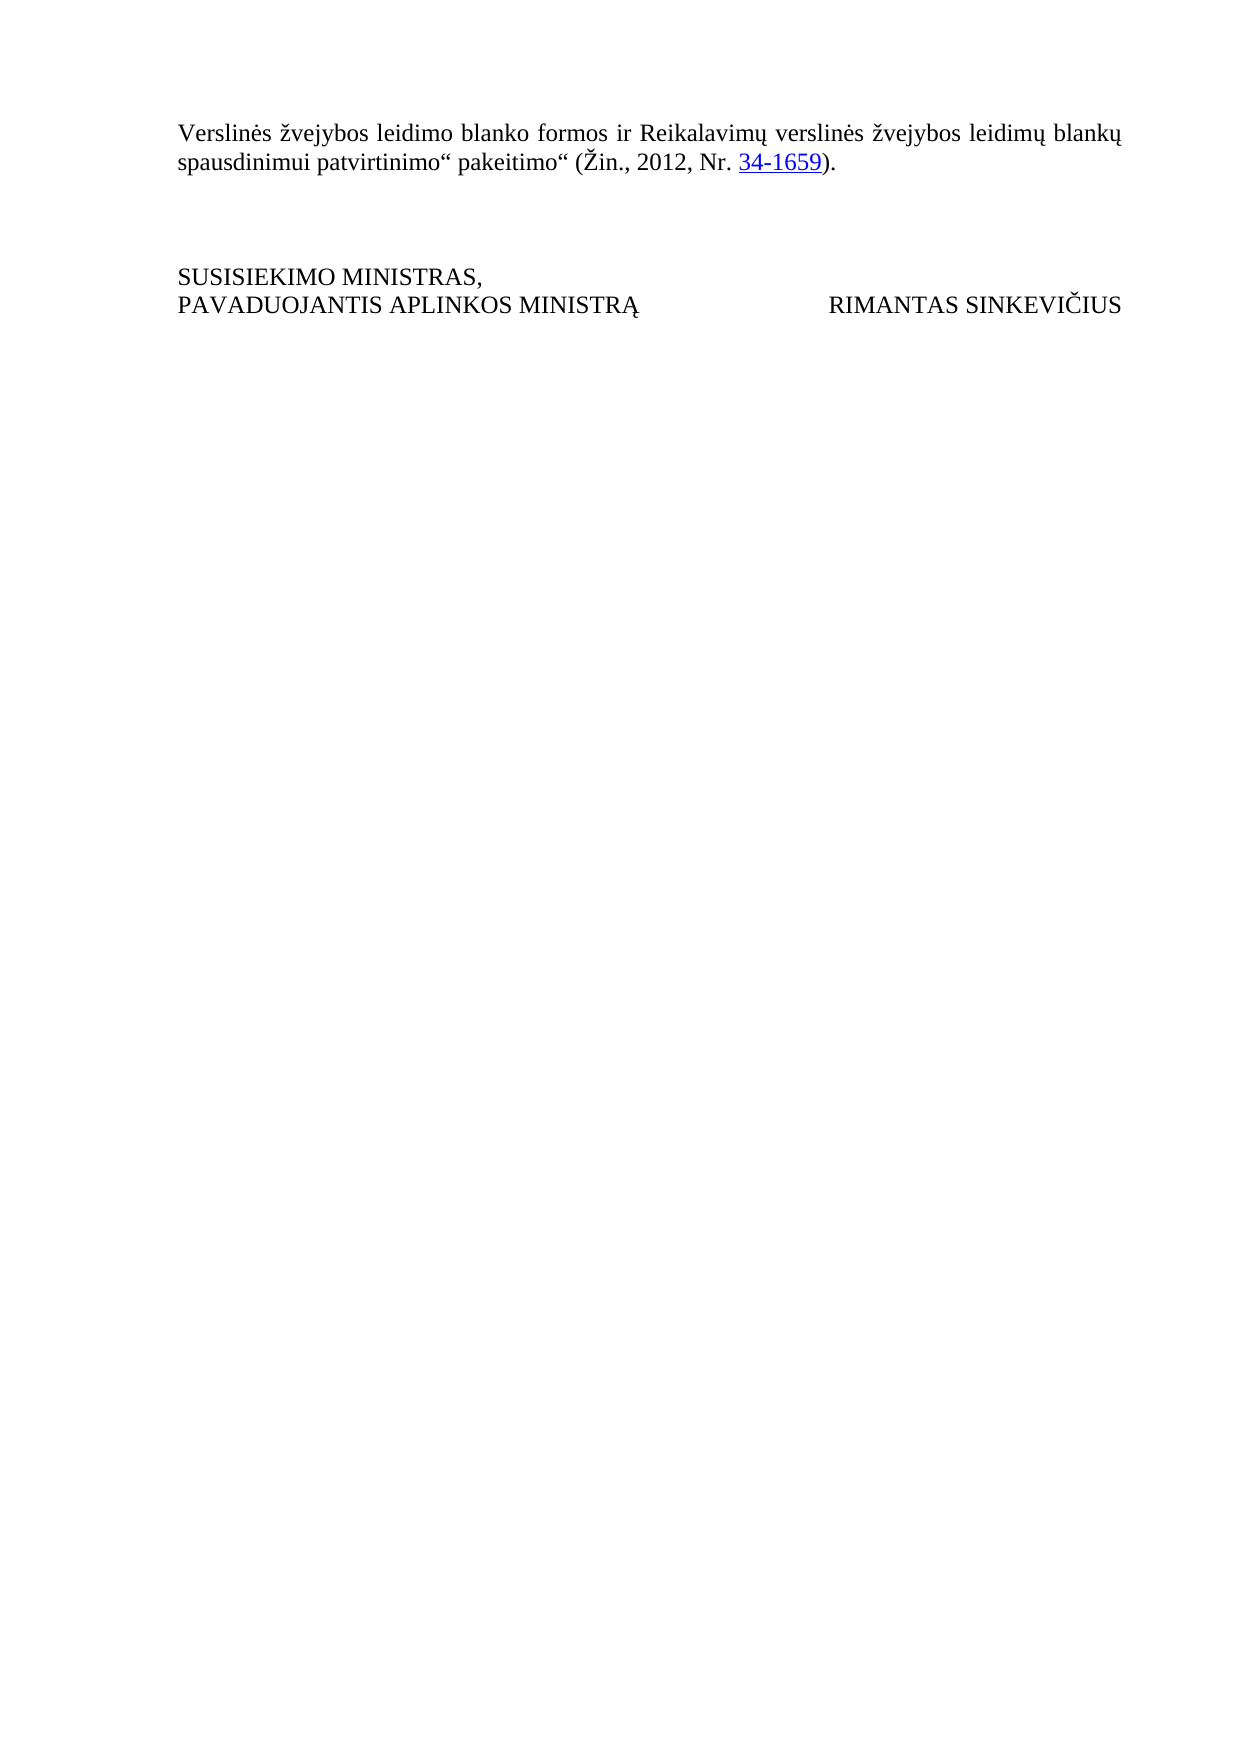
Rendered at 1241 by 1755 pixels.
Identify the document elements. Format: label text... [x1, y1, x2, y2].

text Susisiekimo ministras, [177, 262, 1122, 291]
text pavaduojantis aplinkos ministrą Rimantas Sinkevičius [177, 291, 1122, 319]
text Verslinės žvejybos leidimo blanko formos ir Reikalavimų verslinės žvejybos leidimų blankų spausdinimui patvirtinimo“ pakeitimo“ (Žin., 2012, Nr. 34-1659). [177, 118, 1122, 176]
